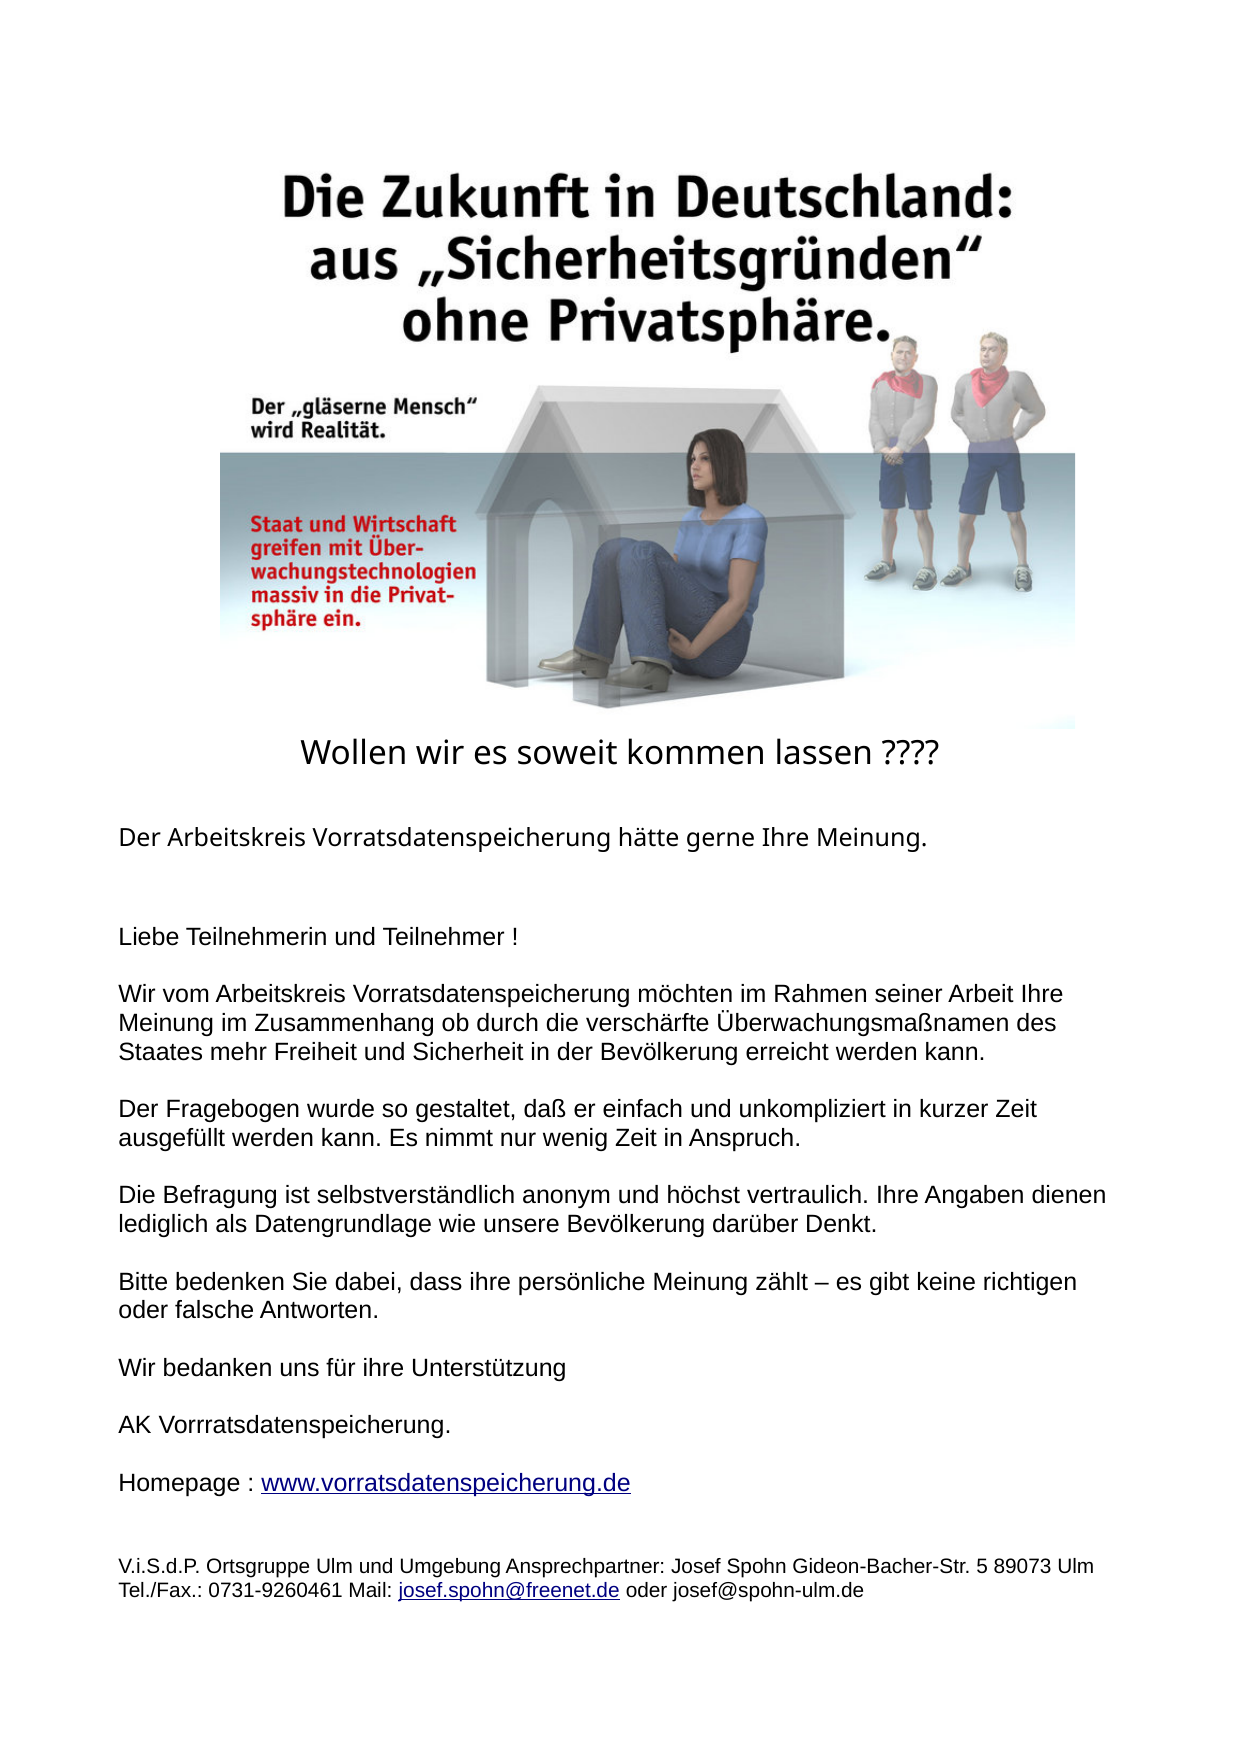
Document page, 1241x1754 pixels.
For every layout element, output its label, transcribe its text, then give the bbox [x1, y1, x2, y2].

text Die Befragung ist selbstverständlich anonym und höchst vertraulich. Ihre Angaben dienen lediglich als Datengrundlage wie unsere Bevölkerung darüber Denkt. [118, 1180, 1122, 1238]
text Wir bedanken uns für ihre Unterstützung [118, 1353, 1122, 1381]
text V.i.S.d.P. Ortsgruppe Ulm und Umgebung Ansprechpartner: Josef Spohn Gideon-Bacher-Str. 5 89073 Ulm [118, 1554, 1122, 1578]
text Der Arbeitskreis Vorratsdatenspeicherung hätte gerne Ihre Meinung. [118, 819, 1122, 853]
text Homepage : www.vorratsdatenspeicherung.de [118, 1468, 1122, 1496]
text Wir vom Arbeitskreis Vorratsdatenspeicherung möchten im Rahmen seiner Arbeit Ihre Meinung im Zusammenhang ob durch die verschärfte Überwachungsmaßnamen des Staates mehr Freiheit und Sicherheit in der Bevölkerung erreicht werden kann. [118, 979, 1122, 1065]
text Bitte bedenken Sie dabei, dass ihre persönliche Meinung zählt – es gibt keine richtigen oder falsche Antworten. [118, 1266, 1122, 1324]
text Wollen wir es soweit kommen lassen ???? [118, 118, 1122, 774]
picture [220, 146, 1076, 729]
text AK Vorrratsdatenspeicherung. [118, 1410, 1122, 1439]
text Tel./Fax.: 0731-9260461 Mail: josef.spohn@freenet.de oder josef@spohn-ulm.de [118, 1578, 1122, 1602]
text Der Fragebogen wurde so gestaltet, daß er einfach und unkompliziert in kurzer Zeit ausgefüllt werden kann. Es nimmt nur wenig Zeit in Anspruch. [118, 1094, 1122, 1151]
text Liebe Teilnehmerin und Teilnehmer ! [118, 921, 1122, 950]
